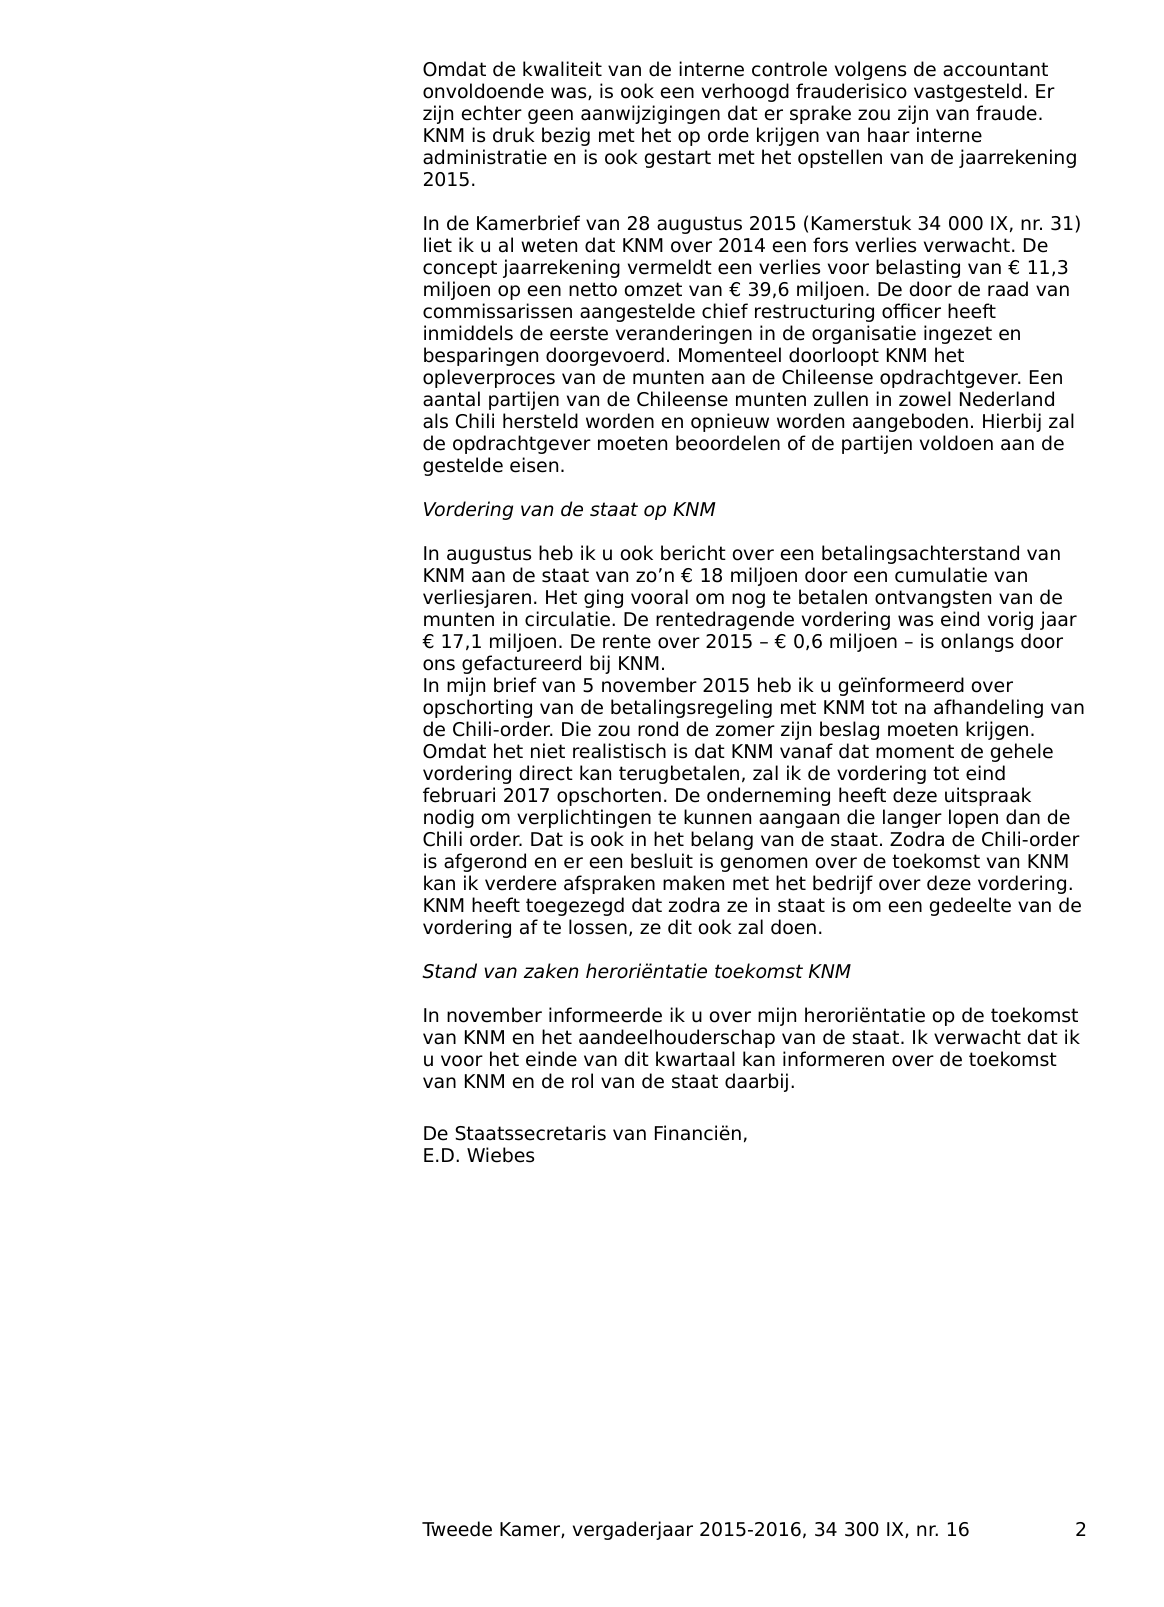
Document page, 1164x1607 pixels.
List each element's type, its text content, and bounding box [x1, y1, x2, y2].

text In augustus heb ik u ook bericht over een betalingsachterstand van KNM aan de staat van zo’n € 18 miljoen door een cumulatie van verliesjaren. Het ging vooral om nog te betalen ontvangsten van de munten in circulatie. De rentedragende vordering was eind vorig jaar € 17,1 miljoen. De rente over 2015 – € 0,6 miljoen – is onlangs door ons gefactureerd bij KNM. [422, 543, 1087, 675]
text In november informeerde ik u over mijn heroriëntatie op de toekomst van KNM en het aandeelhouderschap van de staat. Ik verwacht dat ik u voor het einde van dit kwartaal kan informeren over de toekomst van KNM en de rol van de staat daarbij. [422, 1005, 1087, 1093]
text Omdat de kwaliteit van de interne controle volgens de accountant onvoldoende was, is ook een verhoogd frauderisico vastgesteld. Er zijn echter geen aanwijzigingen dat er sprake zou zijn van fraude. KNM is druk bezig met het op orde krijgen van haar interne administratie en is ook gestart met het opstellen van de jaarrekening 2015. [422, 59, 1087, 191]
text De Staatssecretaris van Financiën, E.D. Wiebes [422, 1123, 1087, 1167]
subtitle Vordering van de staat op KNM [422, 499, 1087, 521]
text In de Kamerbrief van 28 augustus 2015 (Kamerstuk 34 000 IX, nr. 31) liet ik u al weten dat KNM over 2014 een fors verlies verwacht. De concept jaarrekening vermeldt een verlies voor belasting van € 11,3 miljoen op een netto omzet van € 39,6 miljoen. De door de raad van commissarissen aangestelde chief restructuring officer heeft inmiddels de eerste veranderingen in de organisatie ingezet en besparingen doorgevoerd. Momenteel doorloopt KNM het opleverproces van de munten aan de Chileense opdrachtgever. Een aantal partijen van de Chileense munten zullen in zowel Nederland als Chili hersteld worden en opnieuw worden aangeboden. Hierbij zal de opdrachtgever moeten beoordelen of de partijen voldoen aan de gestelde eisen. [422, 213, 1087, 477]
subtitle Stand van zaken heroriëntatie toekomst KNM [422, 961, 1087, 983]
text In mijn brief van 5 november 2015 heb ik u geïnformeerd over opschorting van de betalingsregeling met KNM tot na afhandeling van de Chili-order. Die zou rond de zomer zijn beslag moeten krijgen. Omdat het niet realistisch is dat KNM vanaf dat moment de gehele vordering direct kan terugbetalen, zal ik de vordering tot eind februari 2017 opschorten. De onderneming heeft deze uitspraak nodig om verplichtingen te kunnen aangaan die langer lopen dan de Chili order. Dat is ook in het belang van de staat. Zodra de Chili-order is afgerond en er een besluit is genomen over de toekomst van KNM kan ik verdere afspraken maken met het bedrijf over deze vordering. KNM heeft toegezegd dat zodra ze in staat is om een gedeelte van de vordering af te lossen, ze dit ook zal doen. [422, 675, 1087, 939]
